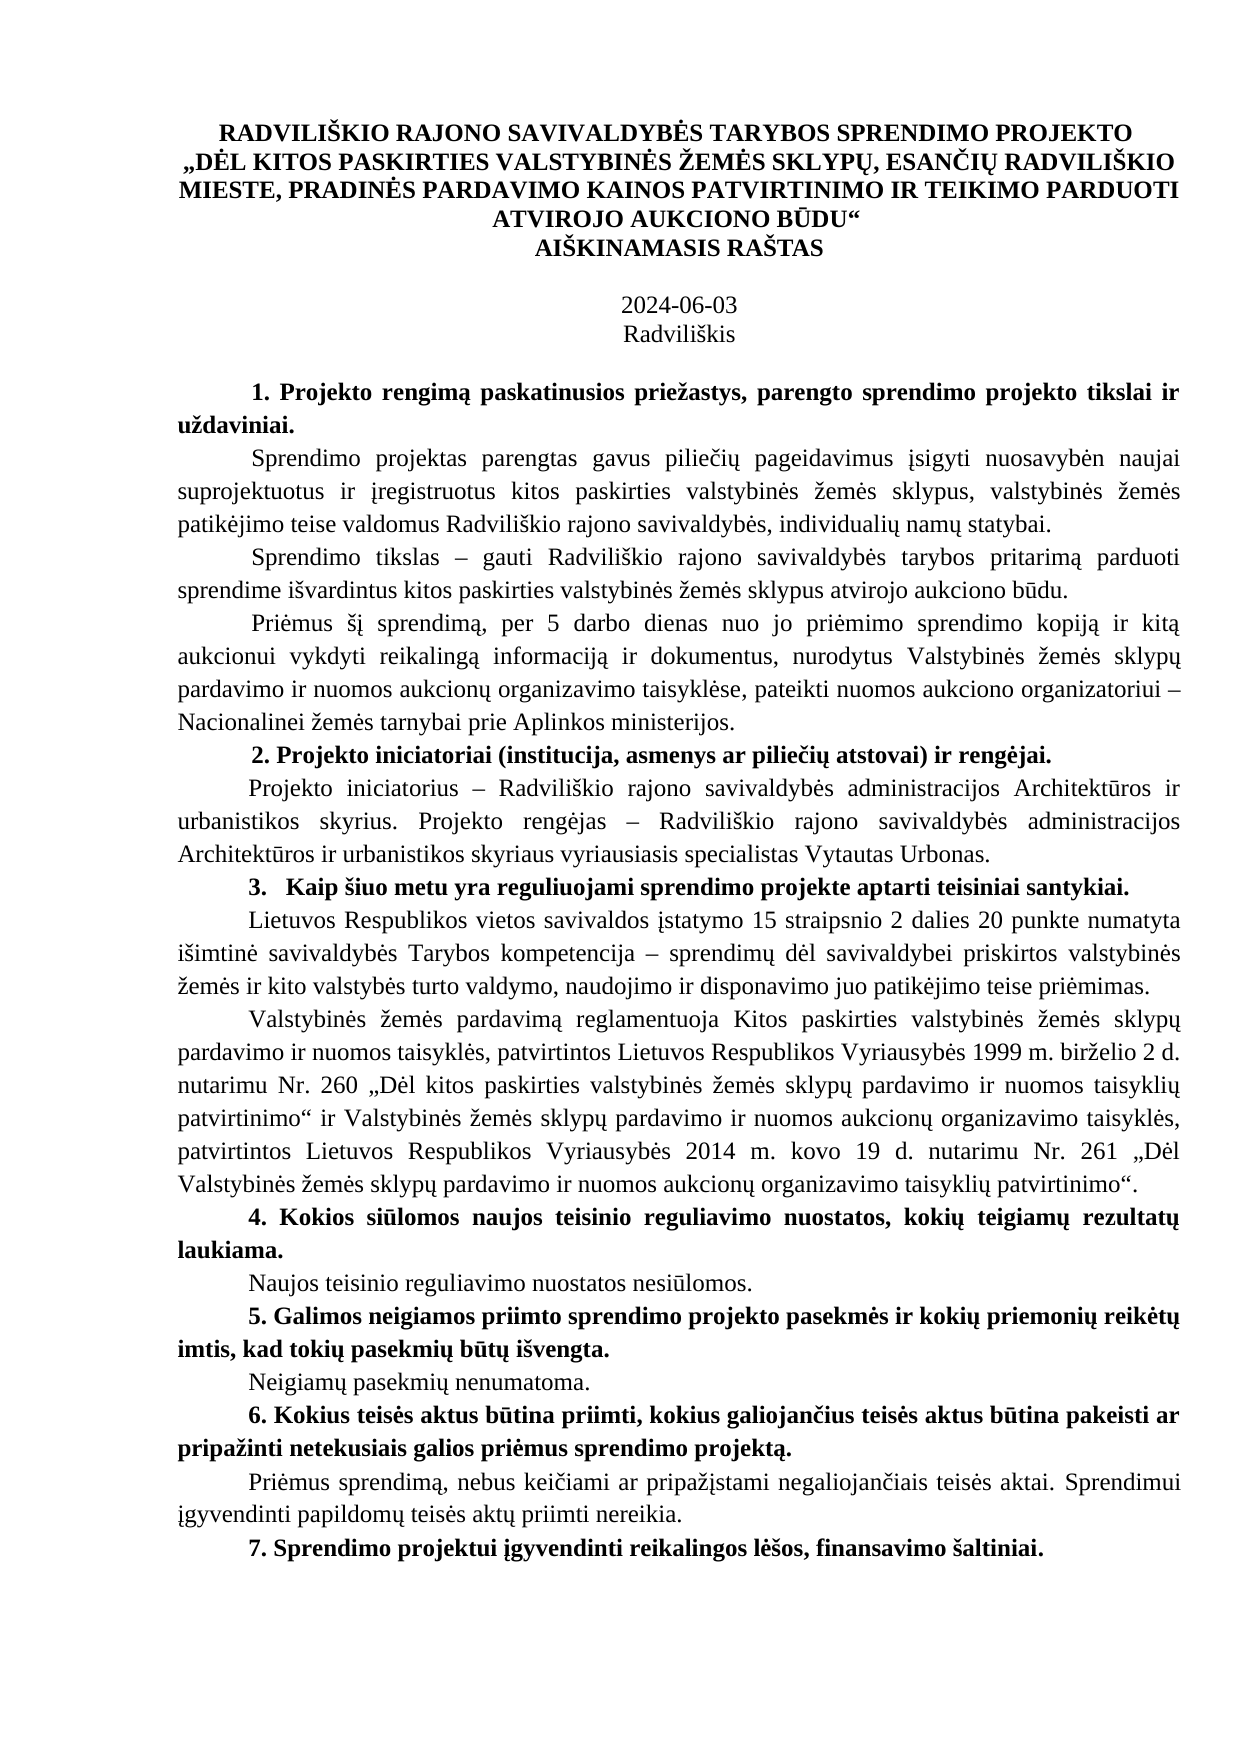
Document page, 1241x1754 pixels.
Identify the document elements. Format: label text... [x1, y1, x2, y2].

text 3. Kaip šiuo metu yra reguliuojami sprendimo projekte aptarti teisiniai santykiai. [248, 872, 1181, 901]
text Lietuvos Respublikos vietos savivaldos įstatymo 15 straipsnio 2 dalies 20 punkte numatyta išimtinė savivaldybės Tarybos kompetencija – sprendimų dėl savivaldybei priskirtos valstybinės žemės ir kito valstybės turto valdymo, naudojimo ir disponavimo juo patikėjimo teise priėmimas. [177, 905, 1181, 1000]
text Radviliškis [177, 319, 1181, 348]
text 4. Kokios siūlomos naujos teisinio reguliavimo nuostatos, kokių teigiamų rezultatų laukiama. [177, 1202, 1181, 1264]
text Sprendimo tikslas – gauti Radviliškio rajono savivaldybės tarybos pritarimą parduoti sprendime išvardintus kitos paskirties valstybinės žemės sklypus atvirojo aukciono būdu. [177, 542, 1181, 604]
text Priėmus sprendimą, nebus keičiami ar pripažįstami negaliojančiais teisės aktai. Sprendimui įgyvendinti papildomų teisės aktų priimti nereikia. [177, 1467, 1181, 1528]
text Priėmus šį sprendimą, per 5 darbo dienas nuo jo priėmimo sprendimo kopiją ir kitą aukcionui vykdyti reikalingą informaciją ir dokumentus, nurodytus Valstybinės žemės sklypų pardavimo ir nuomos aukcionų organizavimo taisyklėse, pateikti nuomos aukciono organizatoriui – Nacionalinei žemės tarnybai prie Aplinkos ministerijos. [177, 608, 1181, 736]
text Sprendimo projektas parengtas gavus piliečių pageidavimus įsigyti nuosavybėn naujai suprojektuotus ir įregistruotus kitos paskirties valstybinės žemės sklypus, valstybinės žemės patikėjimo teise valdomus Radviliškio rajono savivaldybės, individualių namų statybai. [177, 443, 1181, 538]
text AIŠKINAMASIS RAŠTAS [177, 233, 1181, 262]
text 6. Kokius teisės aktus būtina priimti, kokius galiojančius teisės aktus būtina pakeisti ar pripažinti netekusiais galios priėmus sprendimo projektą. [177, 1401, 1181, 1462]
text Naujos teisinio reguliavimo nuostatos nesiūlomos. [177, 1268, 1181, 1297]
text 2. Projekto iniciatoriai (institucija, asmenys ar piliečių atstovai) ir rengėjai. [177, 740, 1181, 769]
text RADVILIŠKIO RAJONO SAVIVALDYBĖS TARYBOS SPRENDIMO PROJEKTO [177, 118, 1181, 147]
text Valstybinės žemės pardavimą reglamentuoja Kitos paskirties valstybinės žemės sklypų pardavimo ir nuomos taisyklės, patvirtintos Lietuvos Respublikos Vyriausybės 1999 m. birželio 2 d. nutarimu Nr. 260 „Dėl kitos paskirties valstybinės žemės sklypų pardavimo ir nuomos taisyklių patvirtinimo“ ir Valstybinės žemės sklypų pardavimo ir nuomos aukcionų organizavimo taisyklės, patvirtintos Lietuvos Respublikos Vyriausybės 2014 m. kovo 19 d. nutarimu Nr. 261 „Dėl Valstybinės žemės sklypų pardavimo ir nuomos aukcionų organizavimo taisyklių patvirtinimo“. [177, 1004, 1181, 1198]
text 1. Projekto rengimą paskatinusios priežastys, parengto sprendimo projekto tikslai ir uždaviniai. [177, 377, 1181, 439]
text „DĖL KITOS PASKIRTIES VALSTYBINĖS ŽEMĖS SKLYPŲ, esančių radviliškio mieste, PRADINĖS PARDAVIMO KAINOS PATVIRTINIMO IR TEIKIMO PARDUOTI ATVIROJO AUKCIONO BŪDU“ [177, 147, 1181, 233]
text 7. Sprendimo projektui įgyvendinti reikalingos lėšos, finansavimo šaltiniai. [177, 1533, 1181, 1561]
text 5. Galimos neigiamos priimto sprendimo projekto pasekmės ir kokių priemonių reikėtų imtis, kad tokių pasekmių būtų išvengta. [177, 1301, 1181, 1363]
text Neigiamų pasekmių nenumatoma. [177, 1367, 1181, 1396]
text Projekto iniciatorius – Radviliškio rajono savivaldybės administracijos Architektūros ir urbanistikos skyrius. Projekto rengėjas – Radviliškio rajono savivaldybės administracijos Architektūros ir urbanistikos skyriaus vyriausiasis specialistas Vytautas Urbonas. [177, 773, 1181, 868]
text 2024-06-03 [177, 291, 1181, 319]
